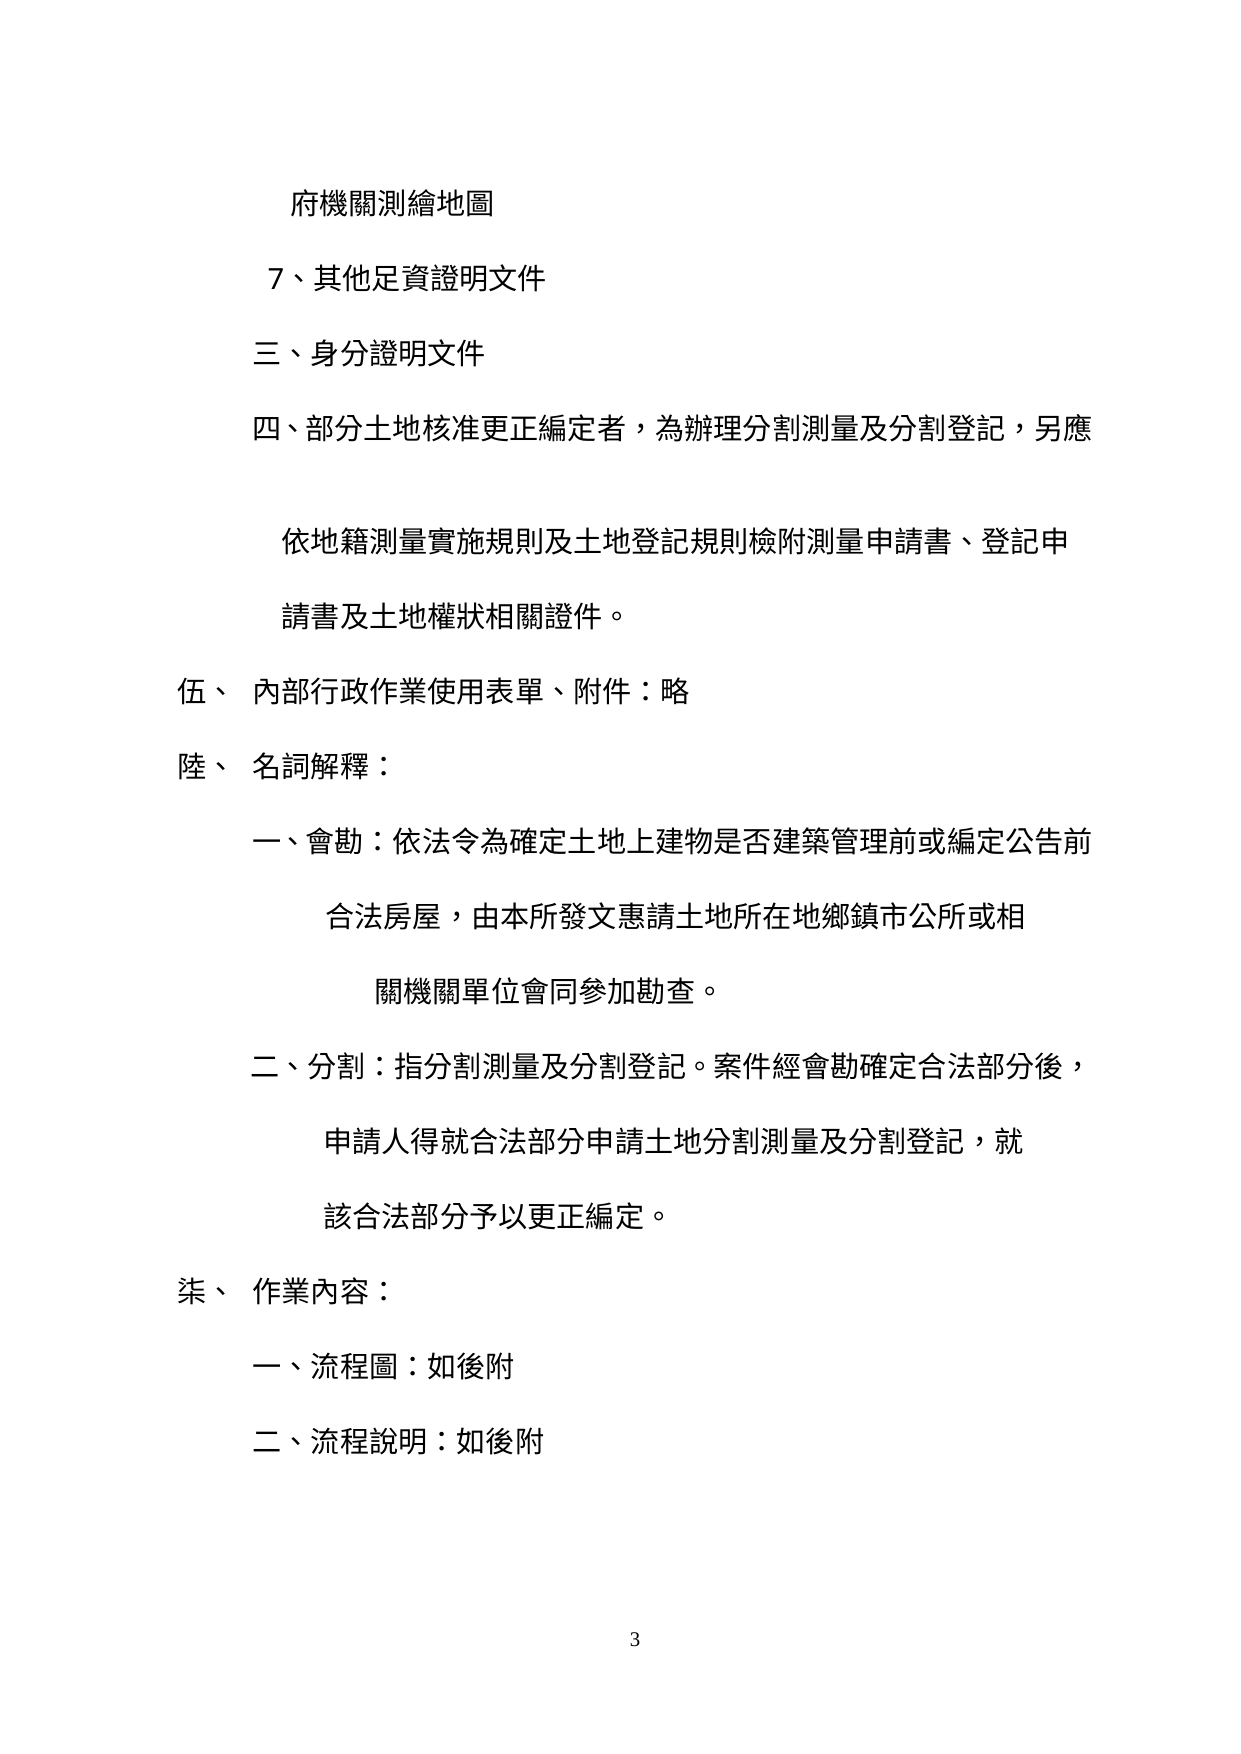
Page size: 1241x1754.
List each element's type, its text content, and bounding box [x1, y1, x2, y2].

text 關機關單位會同參加勘查。 二、分割：指分割測量及分割登記。案件經會勘確定合法部分後， 申請人得就合法部分申請土地分割測量及分割登記，就 該合法部分予以更正編定。 [250, 952, 1092, 1252]
list 作業內容： 一、流程圖：如後附 二、流程說明：如後附 [177, 1252, 1092, 1514]
list 府機關測繪地圖 7、其他足資證明文件 三、身分證明文件 四、部分土地核准更正編定者，為辦理分割測量及分割登記，另應 依地籍測量實施規則及土地登記規則檢附測量申請書、登記申 請書及土地權狀相關證件。 [177, 164, 1092, 652]
list 內部行政作業使用表單、附件：略 [177, 652, 1092, 727]
list 名詞解釋： 一、會勘：依法令為確定土地上建物是否建築管理前或編定公告前 合法房屋，由本所發文惠請土地所在地鄉鎮市公所或相 [177, 727, 1092, 952]
